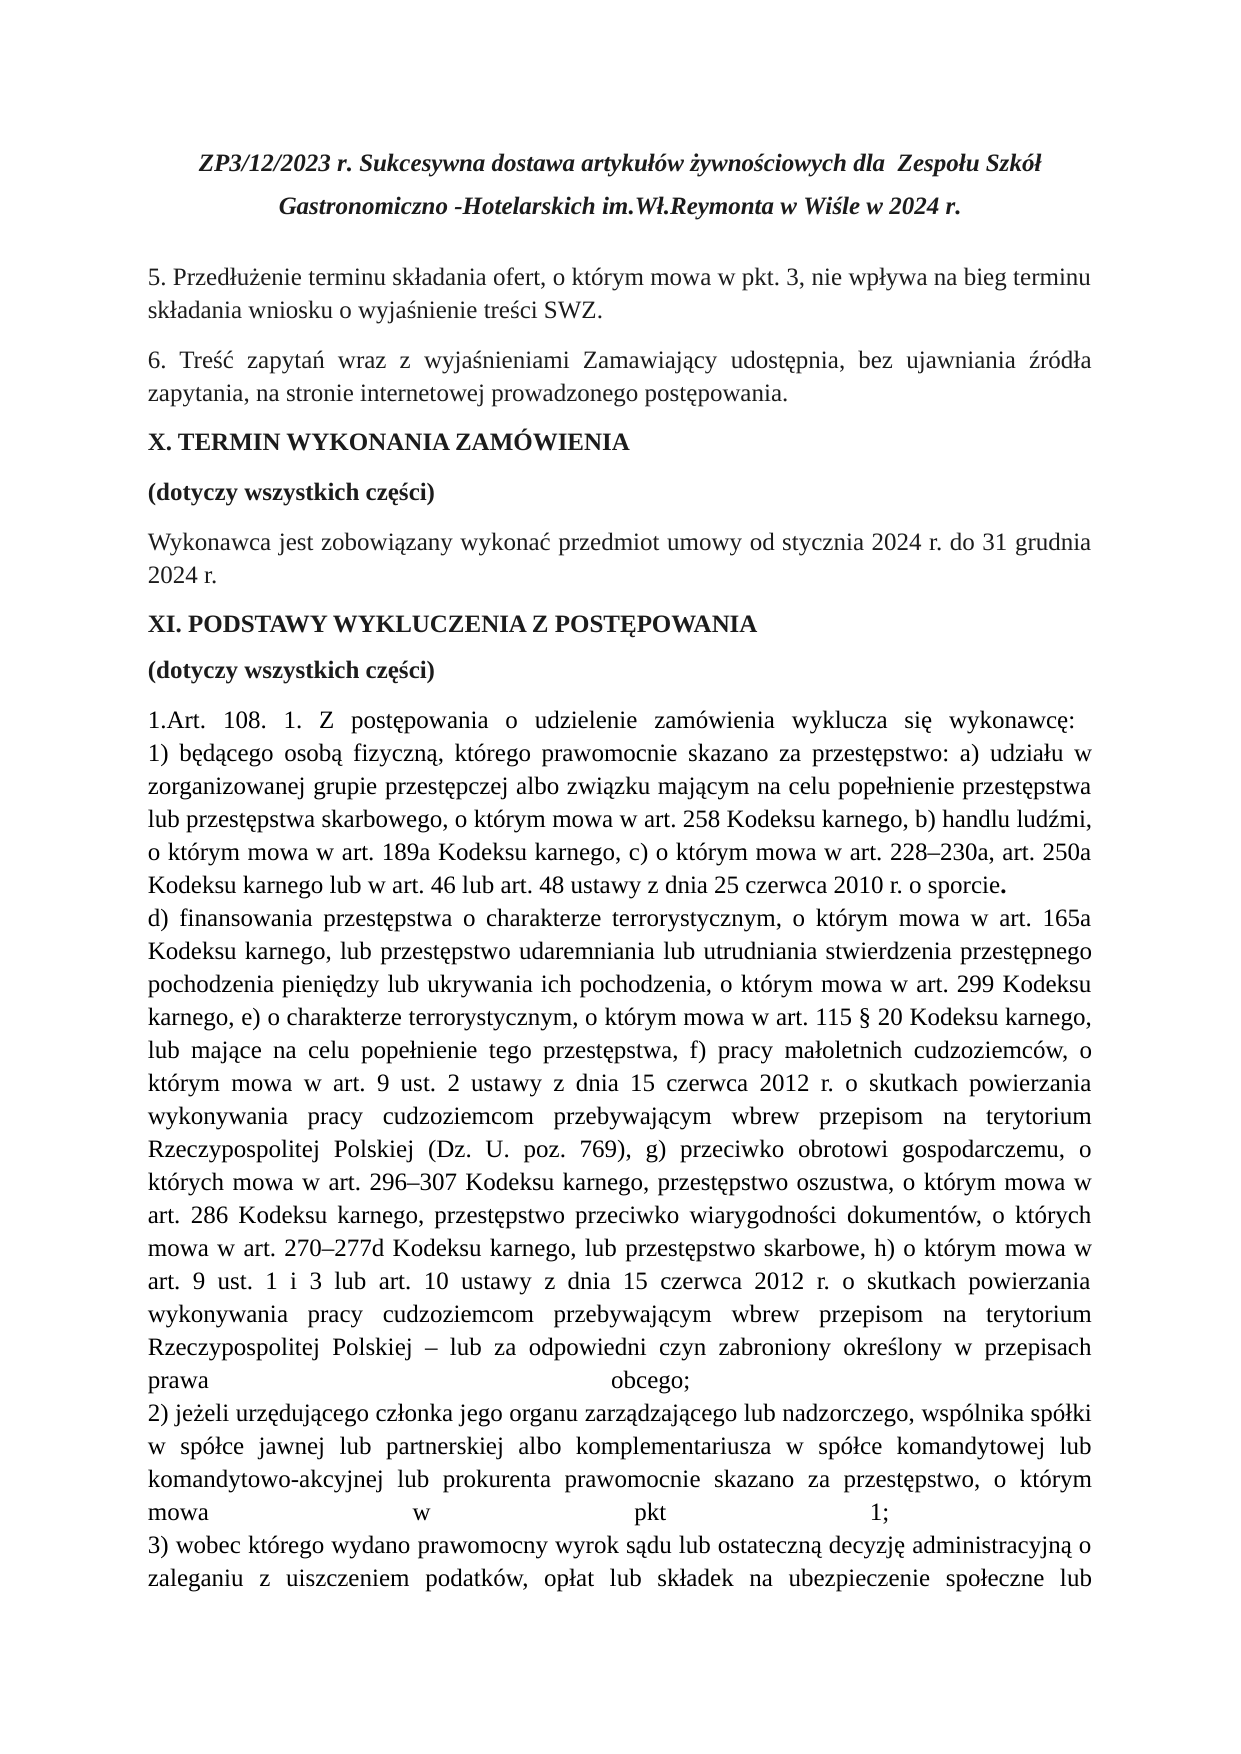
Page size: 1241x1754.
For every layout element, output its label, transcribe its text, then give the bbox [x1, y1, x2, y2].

text XI. PODSTAWY WYKLUCZENIA Z POSTĘPOWANIA [148, 609, 1093, 638]
text 5. Przedłużenie terminu składania ofert, o którym mowa w pkt. 3, nie wpływa na bieg terminu składania wniosku o wyjaśnienie treści SWZ. [148, 262, 1093, 324]
text Wykonawca jest zobowiązany wykonać przedmiot umowy od stycznia 2024 r. do 31 grudnia 2024 r. [148, 527, 1093, 589]
text (dotyczy wszystkich części) [148, 655, 1093, 684]
text 1.Art. 108. 1. Z postępowania o udzielenie zamówienia wyklucza się wykonawcę: 1) będącego osobą fizyczną, którego prawomocnie skazano za przestępstwo: a) udziału w zorganizowanej grupie przestępczej albo związku mającym na celu popełnienie przestępstwa lub przestępstwa skarbowego, o którym mowa w art. 258 Kodeksu karnego, b) handlu ludźmi, o którym mowa w art. 189a Kodeksu karnego, c) o którym mowa w art. 228–230a, art. 250a Kodeksu karnego lub w art. 46 lub art. 48 ustawy z dnia 25 czerwca 2010 r. o sporcie. [148, 705, 1093, 899]
text 6. Treść zapytań wraz z wyjaśnieniami Zamawiający udostępnia, bez ujawniania źródła zapytania, na stronie internetowej prowadzonego postępowania. [148, 345, 1093, 407]
text (dotyczy wszystkich części) [148, 477, 1093, 506]
text d) finansowania przestępstwa o charakterze terrorystycznym, o którym mowa w art. 165a Kodeksu karnego, lub przestępstwo udaremniania lub utrudniania stwierdzenia przestępnego pochodzenia pieniędzy lub ukrywania ich pochodzenia, o którym mowa w art. 299 Kodeksu karnego, e) o charakterze terrorystycznym, o którym mowa w art. 115 § 20 Kodeksu karnego, lub mające na celu popełnienie tego przestępstwa, f) pracy małoletnich cudzoziemców, o którym mowa w art. 9 ust. 2 ustawy z dnia 15 czerwca 2012 r. o skutkach powierzania wykonywania pracy cudzoziemcom przebywającym wbrew przepisom na terytorium Rzeczypospolitej Polskiej (Dz. U. poz. 769), g) przeciwko obrotowi gospodarczemu, o których mowa w art. 296–307 Kodeksu karnego, przestępstwo oszustwa, o którym mowa w art. 286 Kodeksu karnego, przestępstwo przeciwko wiarygodności dokumentów, o których mowa w art. 270–277d Kodeksu karnego, lub przestępstwo skarbowe, h) o którym mowa w art. 9 ust. 1 i 3 lub art. 10 ustawy z dnia 15 czerwca 2012 r. o skutkach powierzania wykonywania pracy cudzoziemcom przebywającym wbrew przepisom na terytorium Rzeczypospolitej Polskiej – lub za odpowiedni czyn zabroniony określony w przepisach prawa obcego; 2) jeżeli urzędującego członka jego organu zarządzającego lub nadzorczego, wspólnika spółki w spółce jawnej lub partnerskiej albo komplementariusza w spółce komandytowej lub komandytowo-akcyjnej lub prokurenta prawomocnie skazano za przestępstwo, o którym mowa w pkt 1; 3) wobec którego wydano prawomocny wyrok sądu lub ostateczną decyzję administracyjną o zaleganiu z uiszczeniem podatków, opłat lub składek na ubezpieczenie społeczne lub [148, 903, 1093, 1592]
text X. TERMIN WYKONANIA ZAMÓWIENIA [148, 427, 1093, 456]
